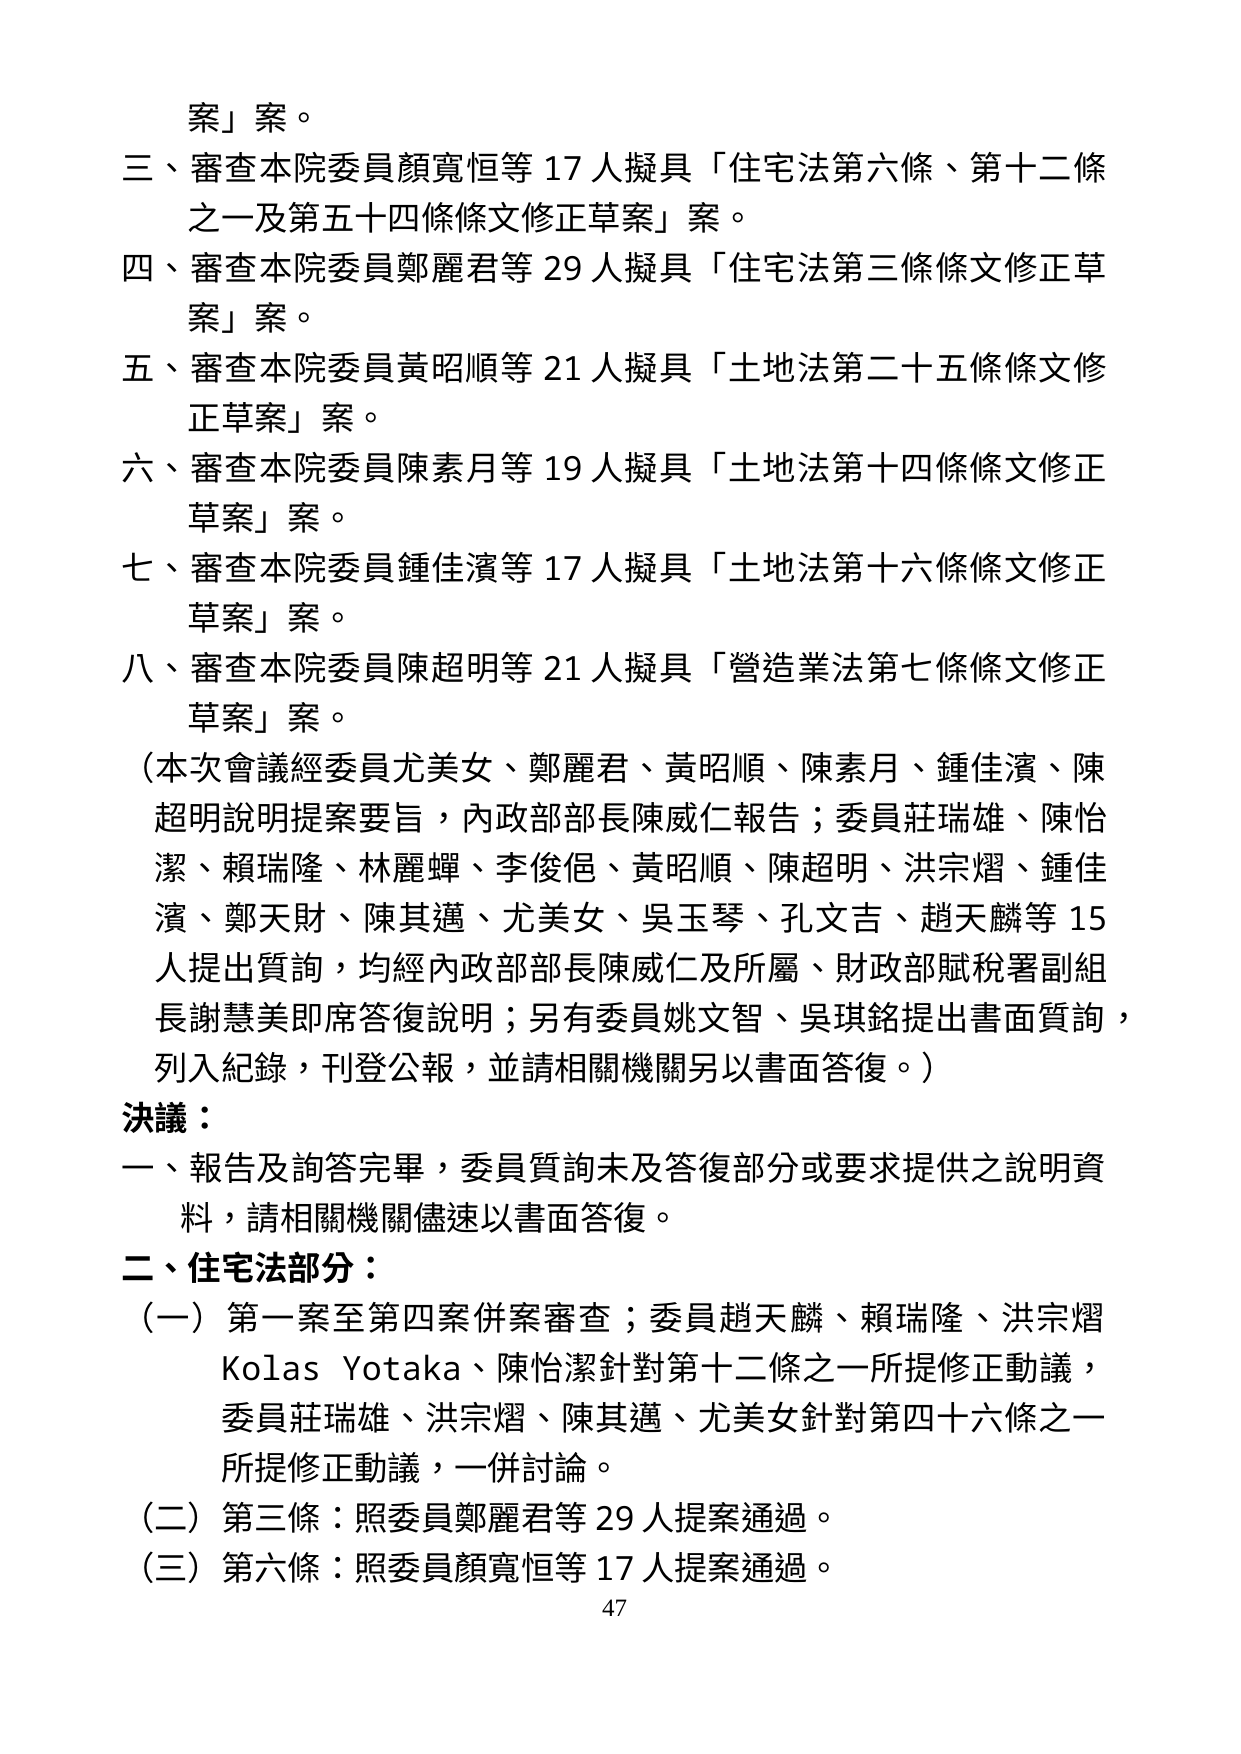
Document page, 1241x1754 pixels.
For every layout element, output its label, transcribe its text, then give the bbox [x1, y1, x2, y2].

text 六、審查本院委員陳素月等19人擬具「土地法第十四條條文修正草案」案。 [121, 441, 1107, 541]
text 決議： [121, 1091, 1096, 1141]
text 四、審查本院委員鄭麗君等29人擬具「住宅法第三條條文修正草案」案。 [121, 241, 1107, 341]
text 一、報告及詢答完畢，委員質詢未及答復部分或要求提供之說明資料，請相關機關儘速以書面答復。 [121, 1141, 1107, 1241]
text 七、審查本院委員鍾佳濱等17人擬具「土地法第十六條條文修正草案」案。 [121, 541, 1107, 641]
text （二）第三條：照委員鄭麗君等29人提案通過。 [121, 1491, 1107, 1541]
text （一）第一案至第四案併案審查；委員趙天麟、賴瑞隆、洪宗熠、Kolas Yotaka、陳怡潔針對第十二條之一所提修正動議，委員莊瑞雄、洪宗熠、陳其邁、尤美女針對第四十六條之一所提修正動議，一併討論。 [121, 1291, 1107, 1491]
text 二、住宅法部分： [121, 1241, 1107, 1291]
text （本次會議經委員尤美女、鄭麗君、黃昭順、陳素月、鍾佳濱、陳超明說明提案要旨，內政部部長陳威仁報告；委員莊瑞雄、陳怡潔、賴瑞隆、林麗蟬、李俊俋、黃昭順、陳超明、洪宗熠、鍾佳濱、鄭天財、陳其邁、尤美女、吳玉琴、孔文吉、趙天麟等15人提出質詢，均經內政部部長陳威仁及所屬、財政部賦稅署副組長謝慧美即席答復說明；另有委員姚文智、吳琪銘提出書面質詢，列入紀錄，刊登公報，並請相關機關另以書面答復。） [121, 741, 1107, 1091]
text 案」案。 [121, 91, 1107, 141]
text 五、審查本院委員黃昭順等21人擬具「土地法第二十五條條文修正草案」案。 [121, 341, 1107, 441]
text （三）第六條：照委員顏寬恒等17人提案通過。 [121, 1541, 1107, 1591]
text 八、審查本院委員陳超明等21人擬具「營造業法第七條條文修正草案」案。 [121, 641, 1107, 741]
text 三、審查本院委員顏寬恒等17人擬具「住宅法第六條、第十二條之一及第五十四條條文修正草案」案。 [121, 141, 1107, 241]
